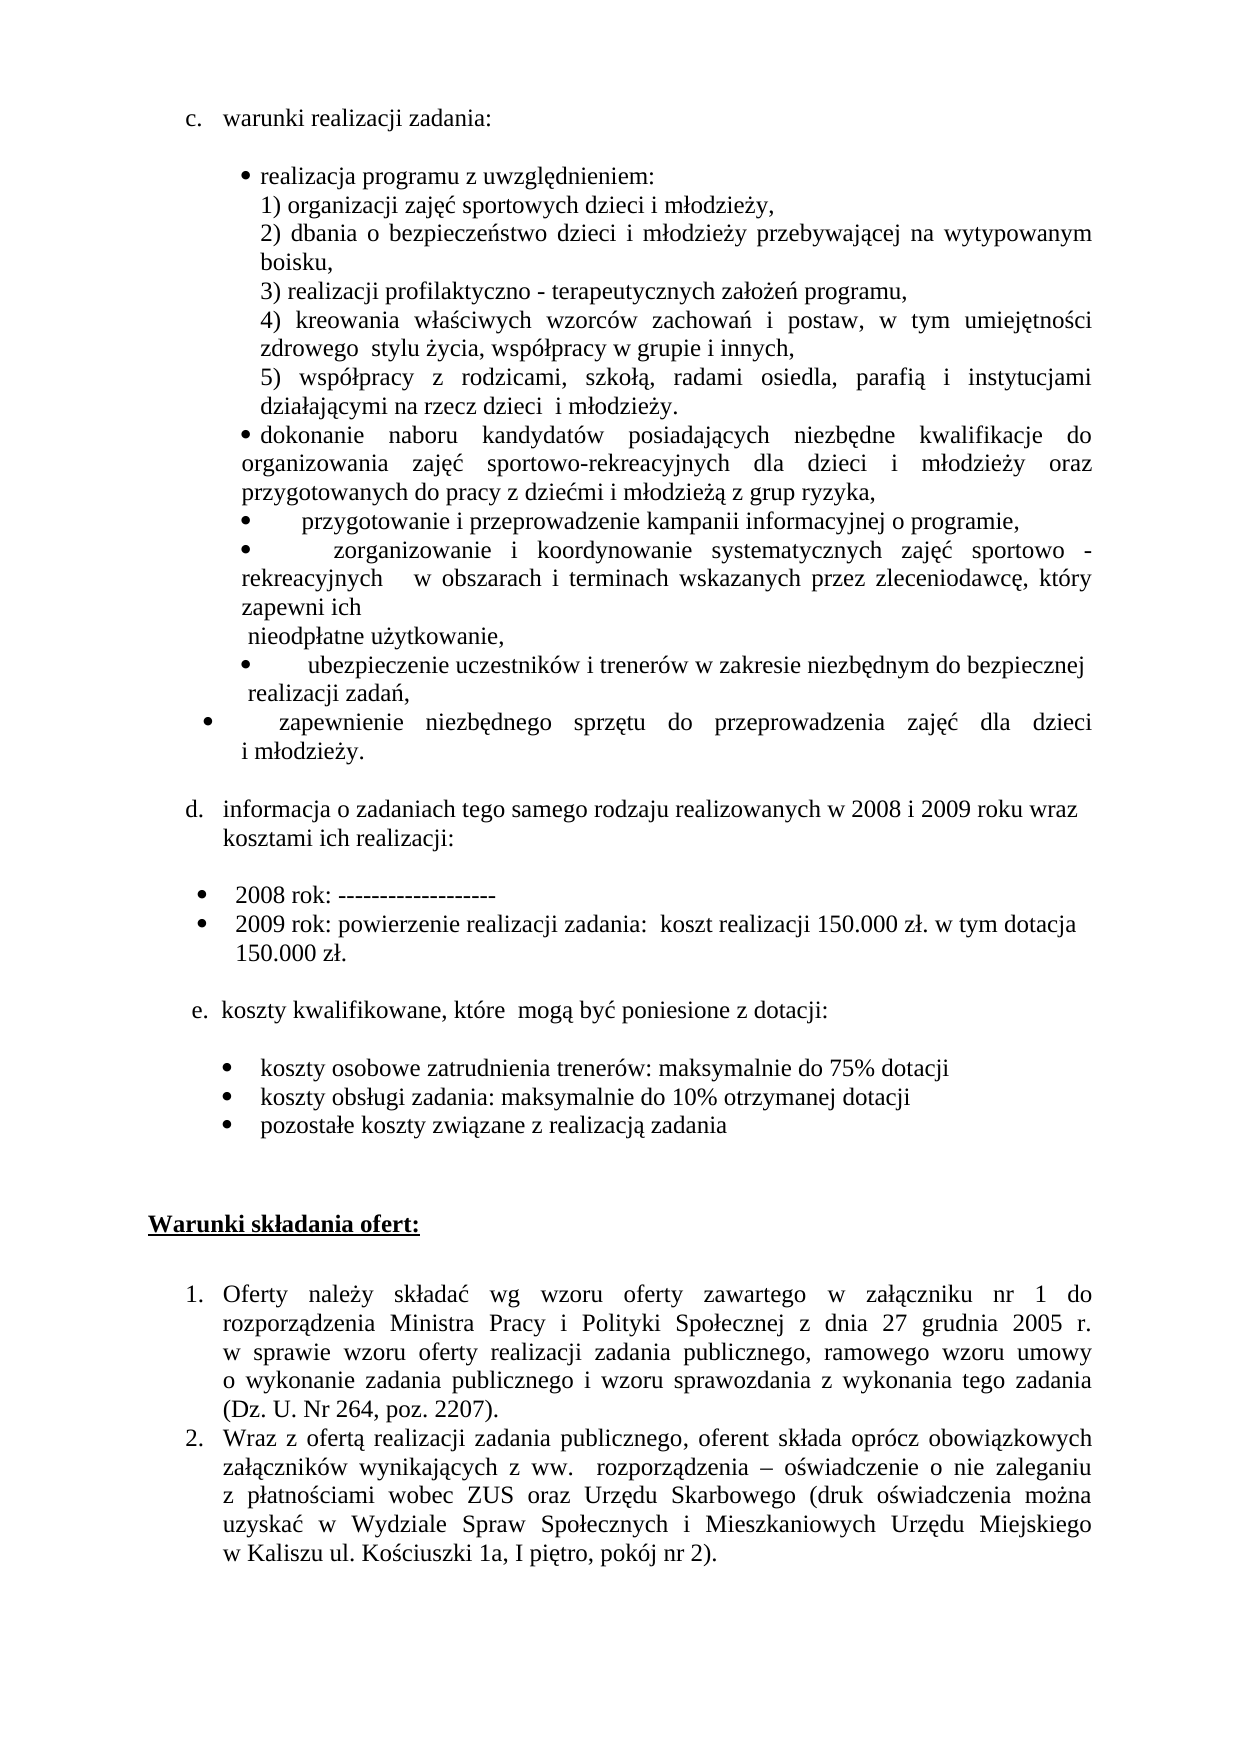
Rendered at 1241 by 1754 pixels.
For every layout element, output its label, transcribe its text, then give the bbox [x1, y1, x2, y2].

list zapewnienie niezbędnego sprzętu do przeprowadzenia zajęć dla dzieci i młodzieży. [204, 707, 1093, 765]
list informacja o zadaniach tego samego rodzaju realizowanych w 2008 i 2009 roku wraz kosztami ich realizacji: [185, 794, 1093, 851]
list warunki realizacji zadania: [185, 103, 1093, 132]
list dokonanie naboru kandydatów posiadających niezbędne kwalifikacje do organizowania zajęć sportowo-rekreacyjnych dla dzieci i młodzieży oraz przygotowanych do pracy z dziećmi i młodzieżą z grup ryzyka, [241, 420, 1093, 506]
list koszty osobowe zatrudnienia trenerów: maksymalnie do 75% dotacji [223, 1053, 1093, 1082]
text realizacji zadań, [204, 678, 1093, 707]
text 1) organizacji zajęć sportowych dzieci i młodzieży, 2) dbania o bezpieczeństwo dzieci i młodzieży przebywającej na wytypowanym boisku, 3) realizacji profilaktyczno - terapeutycznych założeń programu, [260, 190, 1093, 305]
list koszty obsługi zadania: maksymalnie do 10% otrzymanej dotacji [223, 1082, 1093, 1111]
list pozostałe koszty związane z realizacją zadania [223, 1111, 1093, 1139]
list realizacja programu z uwzględnieniem: [241, 161, 1093, 190]
list zorganizowanie i koordynowanie systematycznych zajęć sportowo - rekreacyjnych w obszarach i terminach wskazanych przez zleceniodawcę, który zapewni ich [241, 535, 1093, 621]
list 2009 rok: powierzenie realizacji zadania: koszt realizacji 150.000 zł. w tym dotacja 150.000 zł. [198, 909, 1093, 966]
text 4) kreowania właściwych wzorców zachowań i postaw, w tym umiejętności zdrowego stylu życia, współpracy w grupie i innych, 5) współpracy z rodzicami, szkołą, radami osiedla, parafią i instytucjami działającymi na rzecz dzieci i młodzieży. [260, 305, 1093, 420]
list Oferty należy składać wg wzoru oferty zawartego w załączniku nr 1 do rozporządzenia Ministra Pracy i Polityki Społecznej z dnia 27 grudnia 2005 r. w sprawie wzoru oferty realizacji zadania publicznego, ramowego wzoru umowy o wykonanie zadania publicznego i wzoru sprawozdania z wykonania tego zadania (Dz. U. Nr 264, poz. 2207). [185, 1279, 1093, 1423]
list 2008 rok: ------------------- [198, 880, 1093, 909]
text e. koszty kwalifikowane, które mogą być poniesione z dotacji: [148, 995, 1093, 1024]
text Warunki składania ofert: [148, 1209, 1093, 1238]
list przygotowanie i przeprowadzenie kampanii informacyjnej o programie, [241, 506, 1093, 535]
text nieodpłatne użytkowanie, [204, 621, 1093, 650]
list Wraz z ofertą realizacji zadania publicznego, oferent składa oprócz obowiązkowych załączników wynikających z ww. rozporządzenia – oświadczenie o nie zaleganiu z płatnościami wobec ZUS oraz Urzędu Skarbowego (druk oświadczenia można uzyskać w Wydziale Spraw Społecznych i Mieszkaniowych Urzędu Miejskiego w Kaliszu ul. Kościuszki 1a, I piętro, pokój nr 2). [185, 1423, 1093, 1567]
list ubezpieczenie uczestników i trenerów w zakresie niezbędnym do bezpiecznej [241, 650, 1093, 678]
